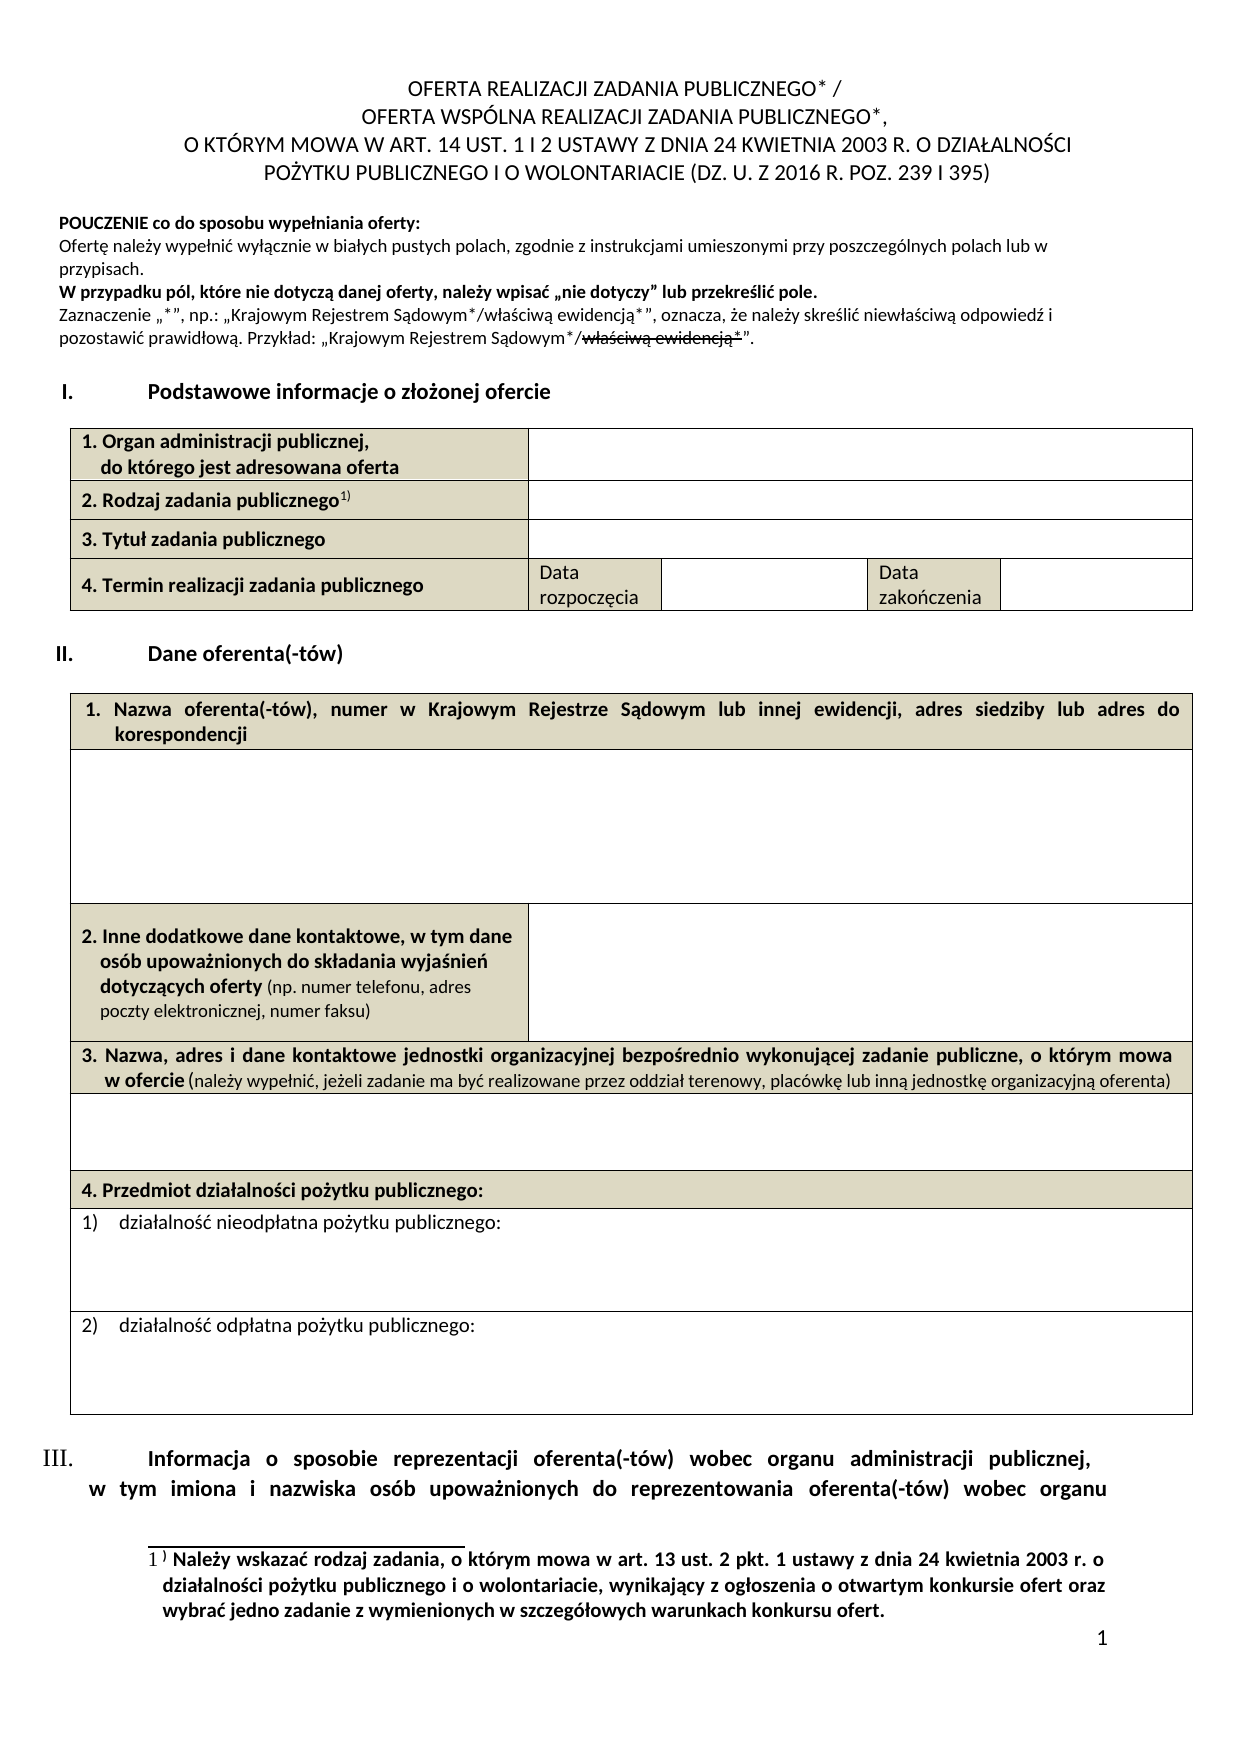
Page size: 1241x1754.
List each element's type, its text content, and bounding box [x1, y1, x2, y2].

text Ofertę należy wypełnić wyłącznie w białych pustych polach, zgodnie z instrukcjami umieszonymi przy poszczególnych polach lub w przypisach. [59, 234, 1107, 280]
text O KTÓRYM MOWA W ART. 14 UST. 1 I 2 USTAWY Z DNIA 24 KWIETNIA 2003 R. O DZIAŁALNOŚCI POŻYTKU PUBLICZNEGO I O WOLONTARIACIE (DZ. U. Z 2016 R. POZ. 239 I 395) [148, 130, 1107, 186]
table_header [529, 429, 1192, 479]
table_cell [529, 904, 1192, 1041]
table_cell 2. Rodzaj zadania publicznego) [71, 481, 528, 519]
table_cell 2. Inne dodatkowe dane kontaktowe, w tym dane osób upoważnionych do składania wyjaśnień dotyczących oferty (np. numer telefonu, adres poczty elektronicznej, numer faksu) [71, 904, 528, 1041]
table_header 1. Nazwa oferenta(-tów), numer w Krajowym Rejestrze Sądowym lub innej ewidencji, adres siedziby lub adres do korespondencji [71, 694, 1192, 749]
list Dane oferenta(-tów) [74, 639, 1107, 667]
text OFERTA WSPÓLNA REALIZACJI ZADANIA PUBLICZNEGO*, [148, 102, 1107, 130]
table_cell 4. Termin realizacji zadania publicznego [71, 559, 528, 610]
table_cell 3. Nazwa, adres i dane kontaktowe jednostki organizacyjnej bezpośrednio wykonującej zadanie publiczne, o którym mowa w ofercie (należy wypełnić, jeżeli zadanie ma być realizowane przez oddział terenowy, placówkę lub inną jednostkę organizacyjną oferenta) [71, 1042, 1192, 1093]
table_header 1. Organ administracji publicznej, do którego jest adresowana oferta [71, 429, 528, 479]
table_cell [71, 750, 1192, 903]
table_cell działalność odpłatna pożytku publicznego: [71, 1312, 1192, 1414]
table_cell działalność nieodpłatna pożytku publicznego: [71, 1209, 1192, 1311]
table_cell [71, 1094, 1192, 1170]
text POUCZENIE co do sposobu wypełniania oferty: [59, 211, 1107, 234]
table_cell 3. Tytuł zadania publicznego [71, 520, 528, 558]
text W przypadku pól, które nie dotyczą danej oferty, należy wpisać „nie dotyczy” lub przekreślić pole. [59, 280, 1107, 303]
list Podstawowe informacje o złożonej ofercie [74, 377, 1107, 405]
list Informacja o sposobie reprezentacji oferenta(-tów) wobec organu administracji publicznej, w tym imiona i nazwiska osób upoważnionych do reprezentowania oferenta(-tów) wobec organu [74, 1443, 1107, 1502]
text OFERTA REALIZACJI ZADANIA PUBLICZNEGO* / [148, 74, 1107, 102]
table_cell Data rozpoczęcia [529, 559, 661, 610]
table_cell [529, 520, 1192, 558]
text Zaznaczenie „*”, np.: „Krajowym Rejestrem Sądowym*/właściwą ewidencją*”, oznacza, że należy skreślić niewłaściwą odpowiedź i pozostawić prawidłową. Przykład: „Krajowym Rejestrem Sądowym*/właściwą ewidencją*”. [59, 303, 1107, 349]
table_cell [529, 481, 1192, 519]
table_cell [662, 559, 867, 610]
table_cell Data zakończenia [868, 559, 1000, 610]
table_cell [1001, 559, 1192, 610]
table_cell 4. Przedmiot działalności pożytku publicznego: [71, 1171, 1192, 1208]
